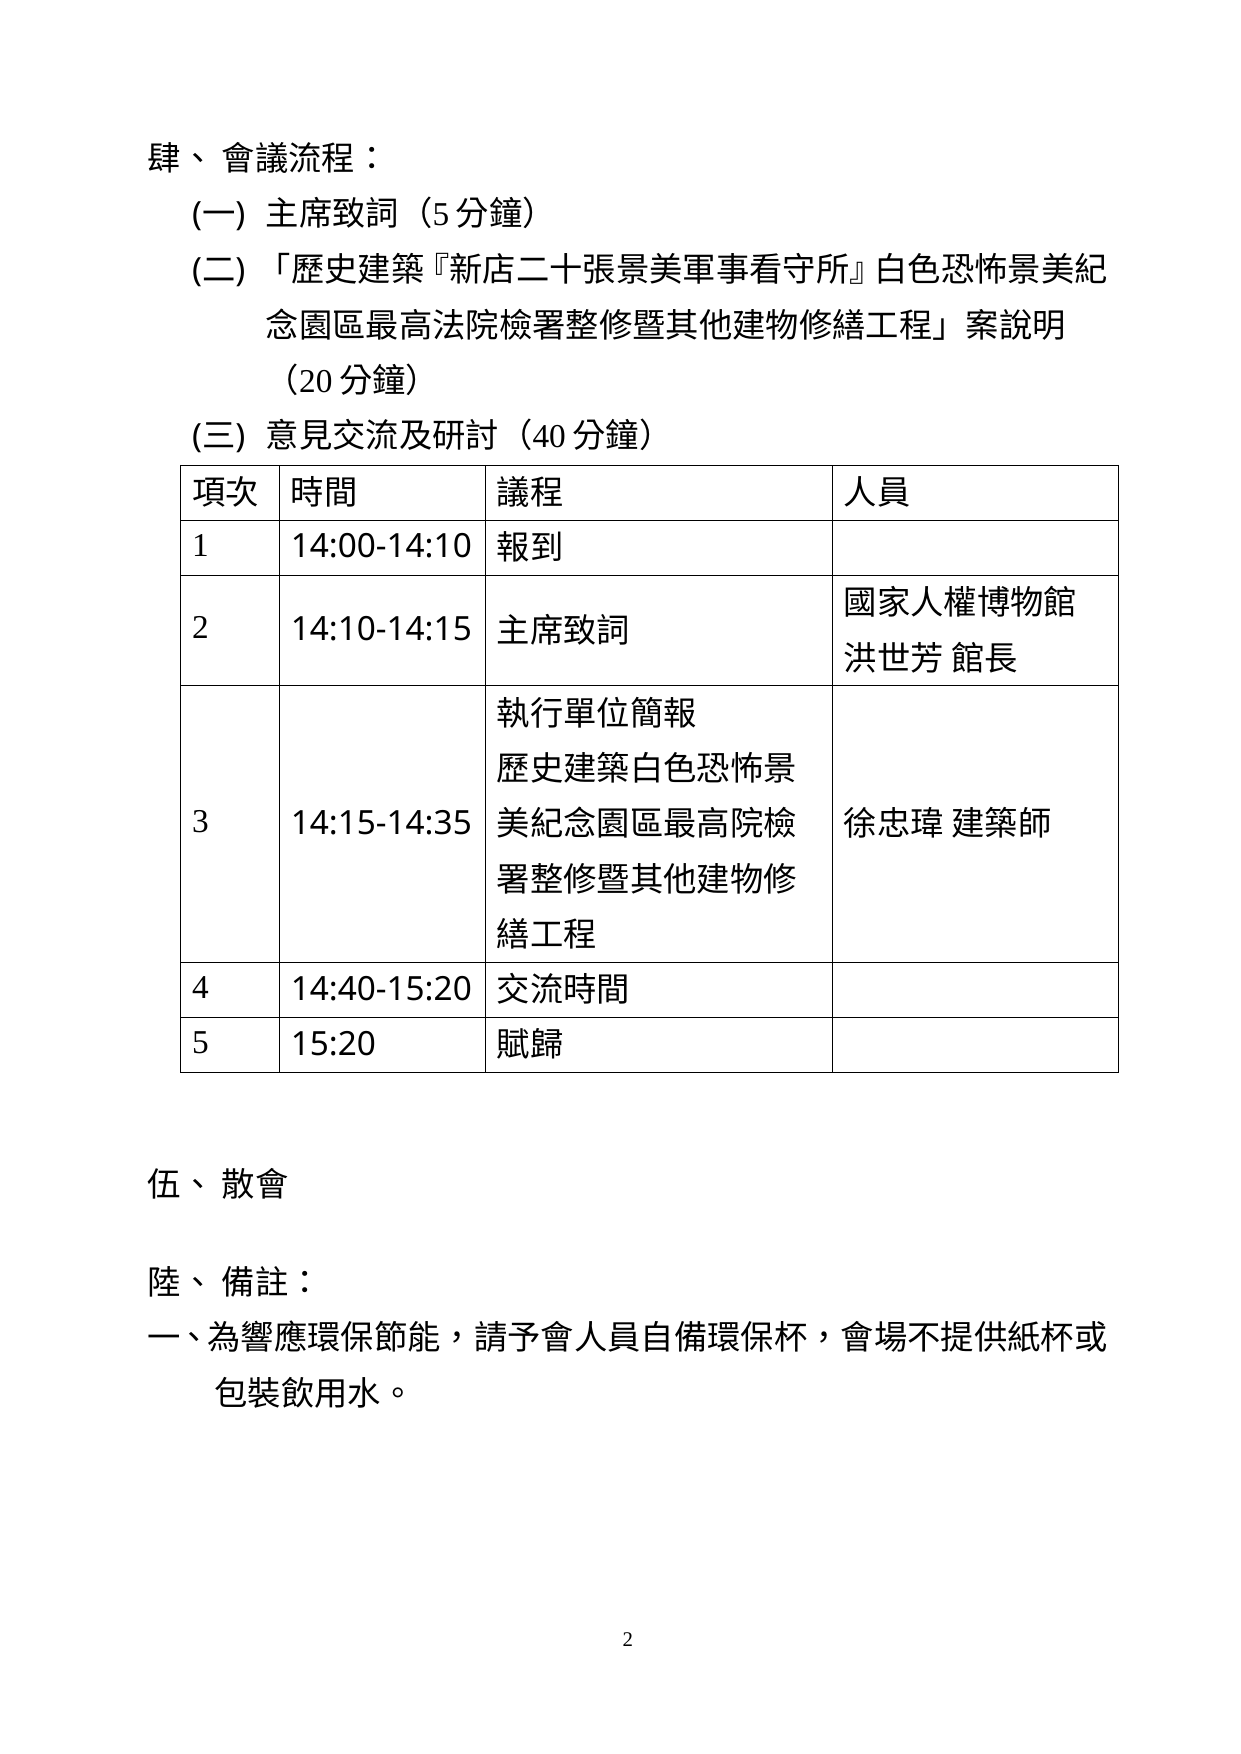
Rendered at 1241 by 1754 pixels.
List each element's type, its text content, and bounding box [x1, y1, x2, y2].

table_cell 交流時間 [486, 963, 832, 1017]
table_cell 14:15-14:35 [280, 686, 485, 962]
table_cell 主席致詞 [486, 576, 832, 685]
table_header 時間 [280, 466, 485, 520]
table_cell 報到 [486, 521, 832, 575]
table_cell 徐忠瑋 建築師 [833, 686, 1118, 962]
table_cell 執行單位簡報 歷史建築白色恐怖景美紀念園區最高院檢署整修暨其他建物修繕工程 [486, 686, 832, 962]
list 「歷史建築『新店二十張景美軍事看守所』白色恐怖景美紀念園區最高法院檢署整修暨其他建物修繕工程」案說明（20分鐘） [192, 243, 1107, 402]
table_cell 14:00-14:10 [280, 521, 485, 575]
table_cell 2 [181, 576, 279, 685]
list 意見交流及研討（40分鐘） [192, 409, 1107, 458]
table_cell 15:20 [280, 1018, 485, 1072]
list 主席致詞（5分鐘） [192, 187, 1107, 236]
table_cell 國家人權博物館 洪世芳 館長 [833, 576, 1118, 685]
table_header 人員 [833, 466, 1118, 520]
list 會議流程： [147, 132, 1107, 180]
table_cell 4 [181, 963, 279, 1017]
table_header 項次 [181, 466, 279, 520]
table_cell 5 [181, 1018, 279, 1072]
table_cell [833, 963, 1118, 1017]
table_cell 賦歸 [486, 1018, 832, 1072]
table_cell 3 [181, 686, 279, 962]
list 散會 [147, 1158, 1107, 1206]
table_cell 14:10-14:15 [280, 576, 485, 685]
text 一、為響應環保節能，請予會人員自備環保杯，會場不提供紙杯或包裝飲用水。 [147, 1311, 1107, 1414]
table_header 議程 [486, 466, 832, 520]
table_cell [833, 521, 1118, 575]
table_cell 1 [181, 521, 279, 575]
list 備註： [147, 1256, 1107, 1304]
table_cell 14:40-15:20 [280, 963, 485, 1017]
table_cell [833, 1018, 1118, 1072]
